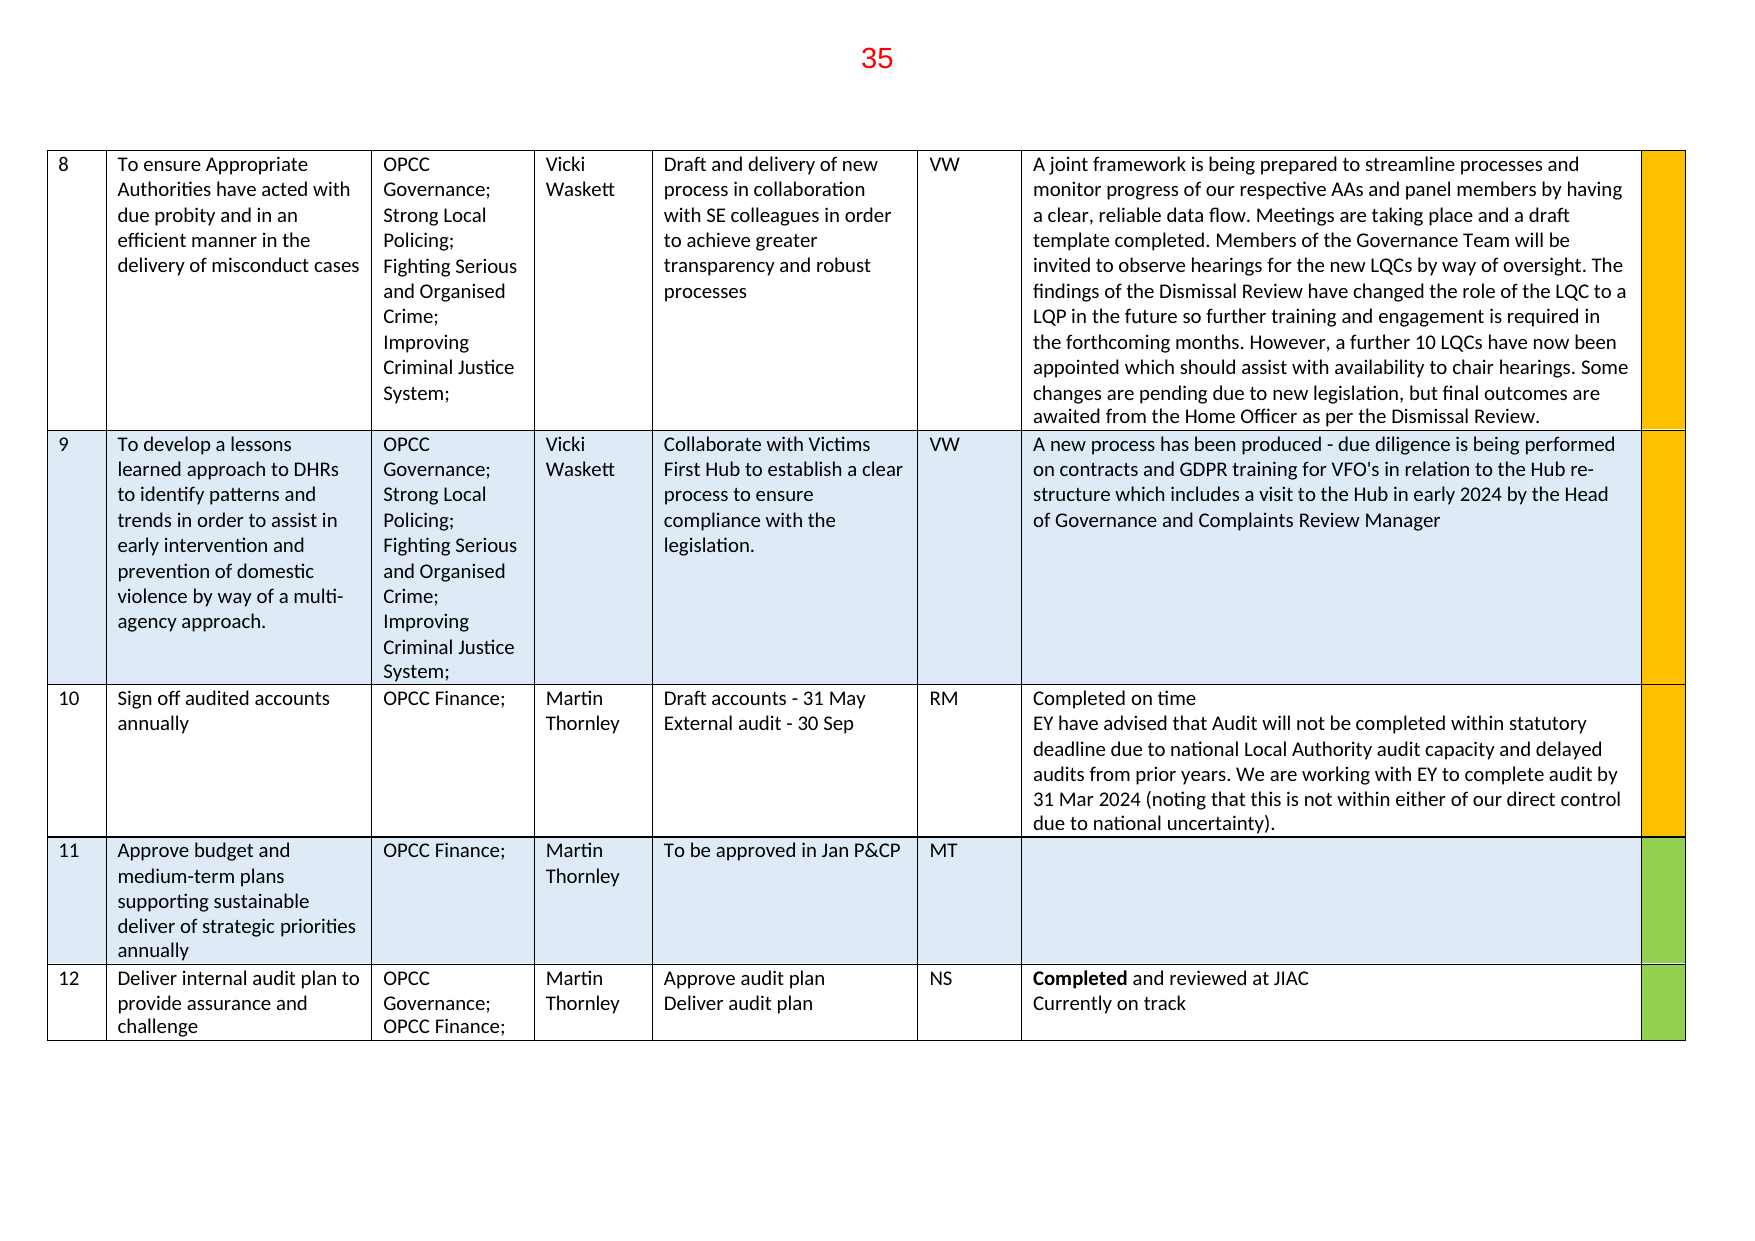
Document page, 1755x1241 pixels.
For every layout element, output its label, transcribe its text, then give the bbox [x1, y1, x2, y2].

table_cell [1642, 685, 1685, 836]
table_cell Draft accounts - 31 May External audit - 30 Sep [653, 685, 917, 836]
table_cell Martin Thornley [535, 838, 652, 963]
table_cell Approve audit plan Deliver audit plan [653, 965, 917, 1040]
table_cell OPCC Governance; Strong Local Policing; Fighting Serious and Organised Crime; Improving Criminal Justice System; [372, 431, 534, 684]
table_header 8 [48, 151, 106, 429]
table_cell VW [918, 431, 1021, 684]
table_cell MT [918, 838, 1021, 963]
table_cell Martin Thornley [535, 965, 652, 1040]
table_header Draft and delivery of new process in collaboration with SE colleagues in order to achieve greater transparency and robust processes [653, 151, 917, 429]
table_cell [1642, 838, 1685, 963]
table_cell OPCC Governance; OPCC Finance; [372, 965, 534, 1040]
table_header VW [918, 151, 1021, 429]
table_header OPCC Governance; Strong Local Policing; Fighting Serious and Organised Crime; Improving Criminal Justice System; [372, 151, 534, 429]
table_cell Martin Thornley [535, 685, 652, 836]
table_cell Completed and reviewed at JIAC Currently on track [1022, 965, 1641, 1040]
table_cell RM [918, 685, 1021, 836]
table_cell Vicki Waskett [535, 431, 652, 684]
table_cell OPCC Finance; [372, 685, 534, 836]
table_cell 12 [48, 965, 106, 1040]
table_cell NS [918, 965, 1021, 1040]
table_cell To develop a lessons learned approach to DHRs to identify patterns and trends in order to assist in early intervention and prevention of domestic violence by way of a multi- agency approach. [107, 431, 371, 684]
table_cell Completed on time EY have advised that Audit will not be completed within statutory deadline due to national Local Authority audit capacity and delayed audits from prior years. We are working with EY to complete audit by 31 Mar 2024 (noting that this is not within either of our direct control due to national uncertainty). [1022, 685, 1641, 836]
table_cell [1642, 965, 1685, 1040]
table_cell Collaborate with Victims First Hub to establish a clear process to ensure compliance with the legislation. [653, 431, 917, 684]
table_cell [1022, 838, 1641, 963]
table_cell 11 [48, 838, 106, 963]
table_cell A new process has been produced - due diligence is being performed on contracts and GDPR training for VFO's in relation to the Hub re- structure which includes a visit to the Hub in early 2024 by the Head of Governance and Complaints Review Manager [1022, 431, 1641, 684]
table_cell To be approved in Jan P&CP [653, 838, 917, 963]
table_cell [1642, 431, 1685, 684]
table_cell OPCC Finance; [372, 838, 534, 963]
table_cell Sign off audited accounts annually [107, 685, 371, 836]
table_header A joint framework is being prepared to streamline processes and monitor progress of our respective AAs and panel members by having a clear, reliable data flow. Meetings are taking place and a draft template completed. Members of the Governance Team will be invited to observe hearings for the new LQCs by way of oversight. The findings of the Dismissal Review have changed the role of the LQC to a LQP in the future so further training and engagement is required in the forthcoming months. However, a further 10 LQCs have now been appointed which should assist with availability to chair hearings. Some changes are pending due to new legislation, but final outcomes are awaited from the Home Officer as per the Dismissal Review. [1022, 151, 1641, 429]
table_cell 10 [48, 685, 106, 836]
table_header Vicki Waskett [535, 151, 652, 429]
table_header To ensure Appropriate Authorities have acted with due probity and in an efficient manner in the delivery of misconduct cases [107, 151, 371, 429]
table_header [1642, 151, 1685, 429]
table_cell 9 [48, 431, 106, 684]
table_cell Deliver internal audit plan to provide assurance and challenge [107, 965, 371, 1040]
table_cell Approve budget and medium-term plans supporting sustainable deliver of strategic priorities annually [107, 838, 371, 963]
